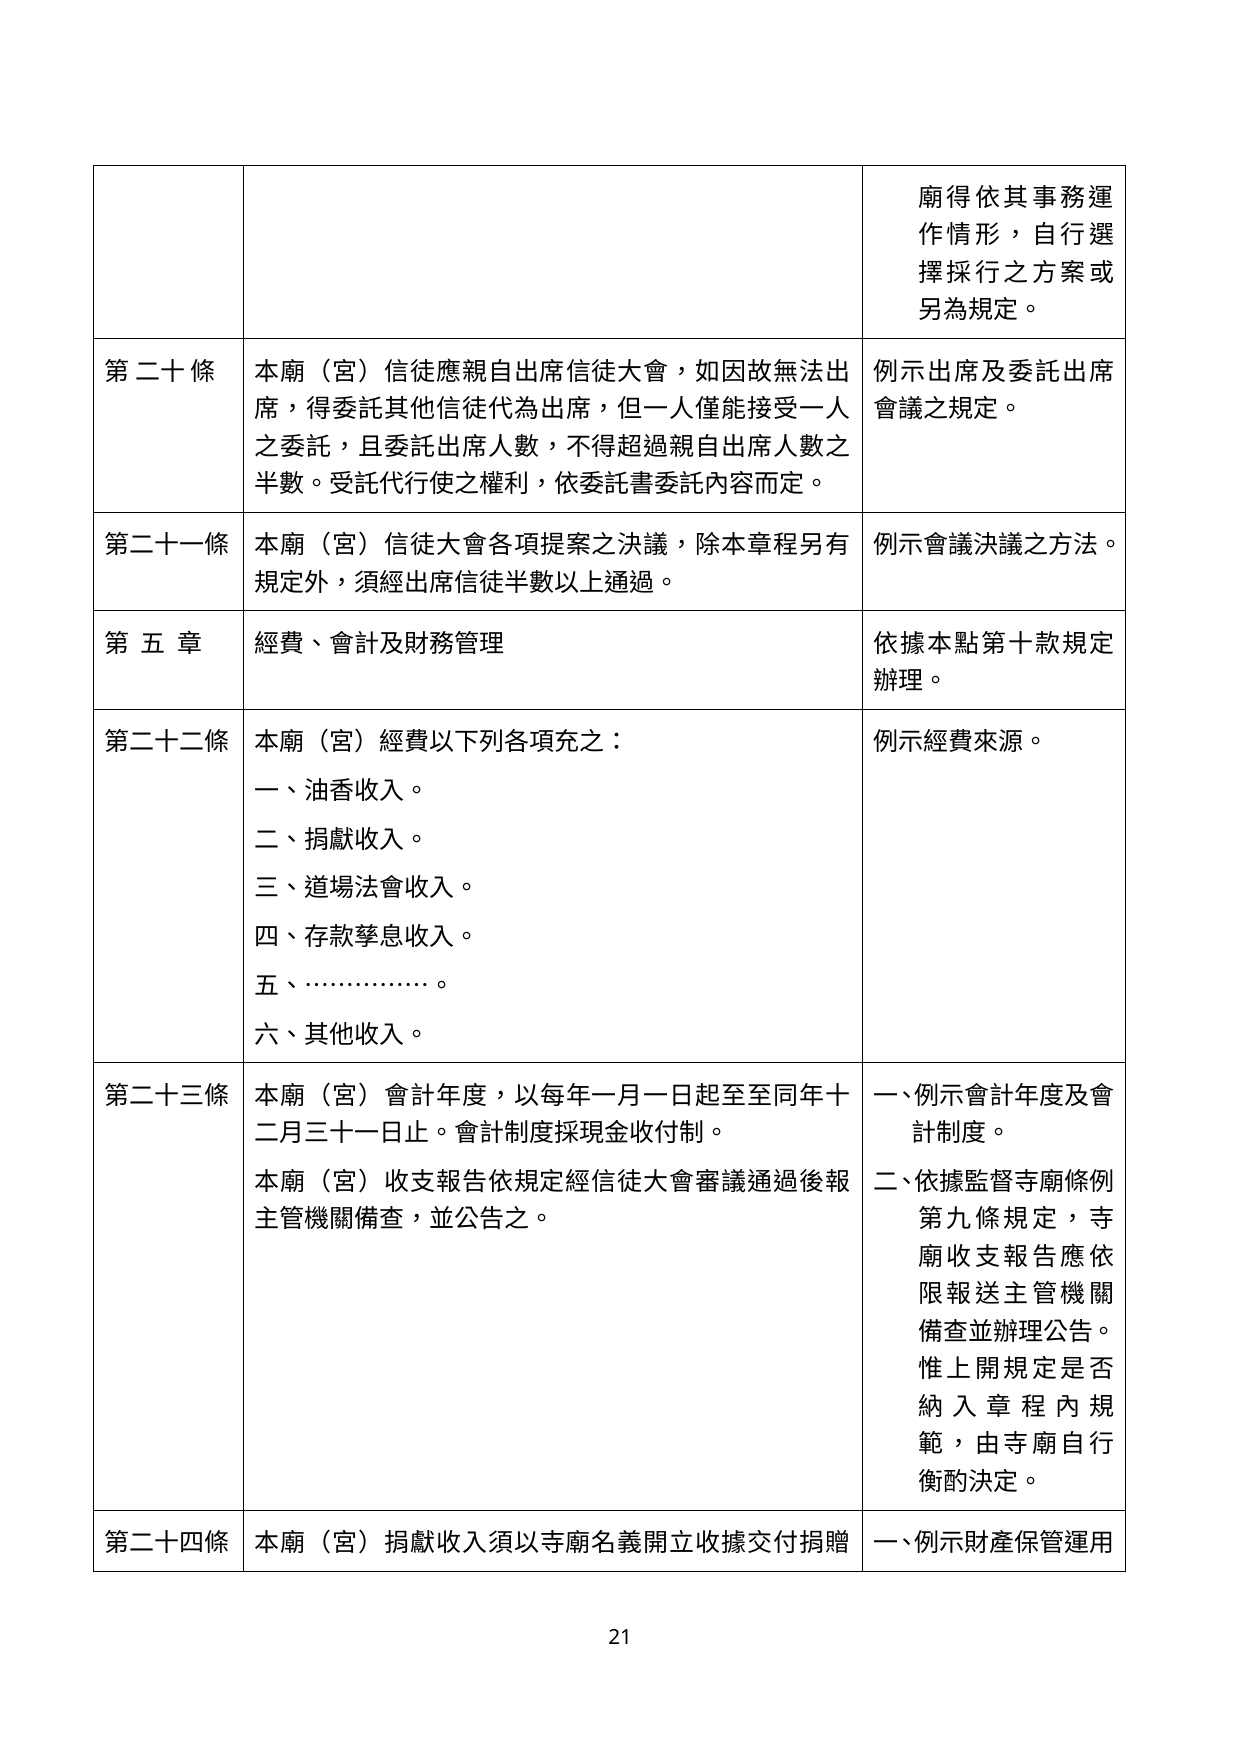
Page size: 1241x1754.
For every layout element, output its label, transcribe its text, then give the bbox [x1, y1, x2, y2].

table_cell 本廟（宮）捐獻收入須以寺廟名義開立收據交付捐贈 [244, 1511, 862, 1571]
table_cell 第二十一條 [94, 513, 243, 610]
table_cell 第 二十 條 [94, 339, 243, 512]
table_cell 例示經費來源。 [863, 710, 1125, 1062]
table_cell 本廟（宮）會計年度，以每年一月一日起至至同年十二月三十一日止。會計制度採現金收付制。 本廟（宮）收支報告依規定經信徒大會審議通過後報主管機關備查，並公告之。 [244, 1063, 862, 1509]
table_cell 依據本點第十款規定辦理。 [863, 611, 1125, 709]
table_cell 經費、會計及財務管理 [244, 611, 862, 709]
table_cell 第二十三條 [94, 1063, 243, 1509]
table_cell [94, 166, 243, 338]
table_cell 本廟（宮）信徒應親自出席信徒大會，如因故無法出席，得委託其他信徒代為出席，但一人僅能接受一人之委託，且委託出席人數，不得超過親自出席人數之半數。受託代行使之權利，依委託書委託內容而定。 [244, 339, 862, 512]
table_cell 廟得依其事務運作情形，自行選擇採行之方案或另為規定。 [863, 166, 1125, 338]
table_cell [244, 166, 862, 338]
table_cell 例示出席及委託出席會議之規定。 [863, 339, 1125, 512]
table_cell 例示會議決議之方法。 [863, 513, 1125, 610]
table_cell 本廟（宮）信徒大會各項提案之決議，除本章程另有規定外，須經出席信徒半數以上通過。 [244, 513, 862, 610]
table_cell 本廟（宮）經費以下列各項充之： 一、油香收入。 二、捐獻收入。 三、道場法會收入。 四、存款孳息收入。 五、……………。 六、其他收入。 [244, 710, 862, 1062]
table_cell 一、例示會計年度及會計制度。 二、依據監督寺廟條例第九條規定，寺廟收支報告應依限報送主管機關備查並辦理公告。惟上開規定是否納入章程內規範，由寺廟自行衡酌決定。 [863, 1063, 1125, 1509]
table_cell 一、例示財產保管運用 [863, 1511, 1125, 1571]
table_cell 第二十四條 [94, 1511, 243, 1571]
table_cell 第二十二條 [94, 710, 243, 1062]
table_cell 第 五 章 [94, 611, 243, 709]
